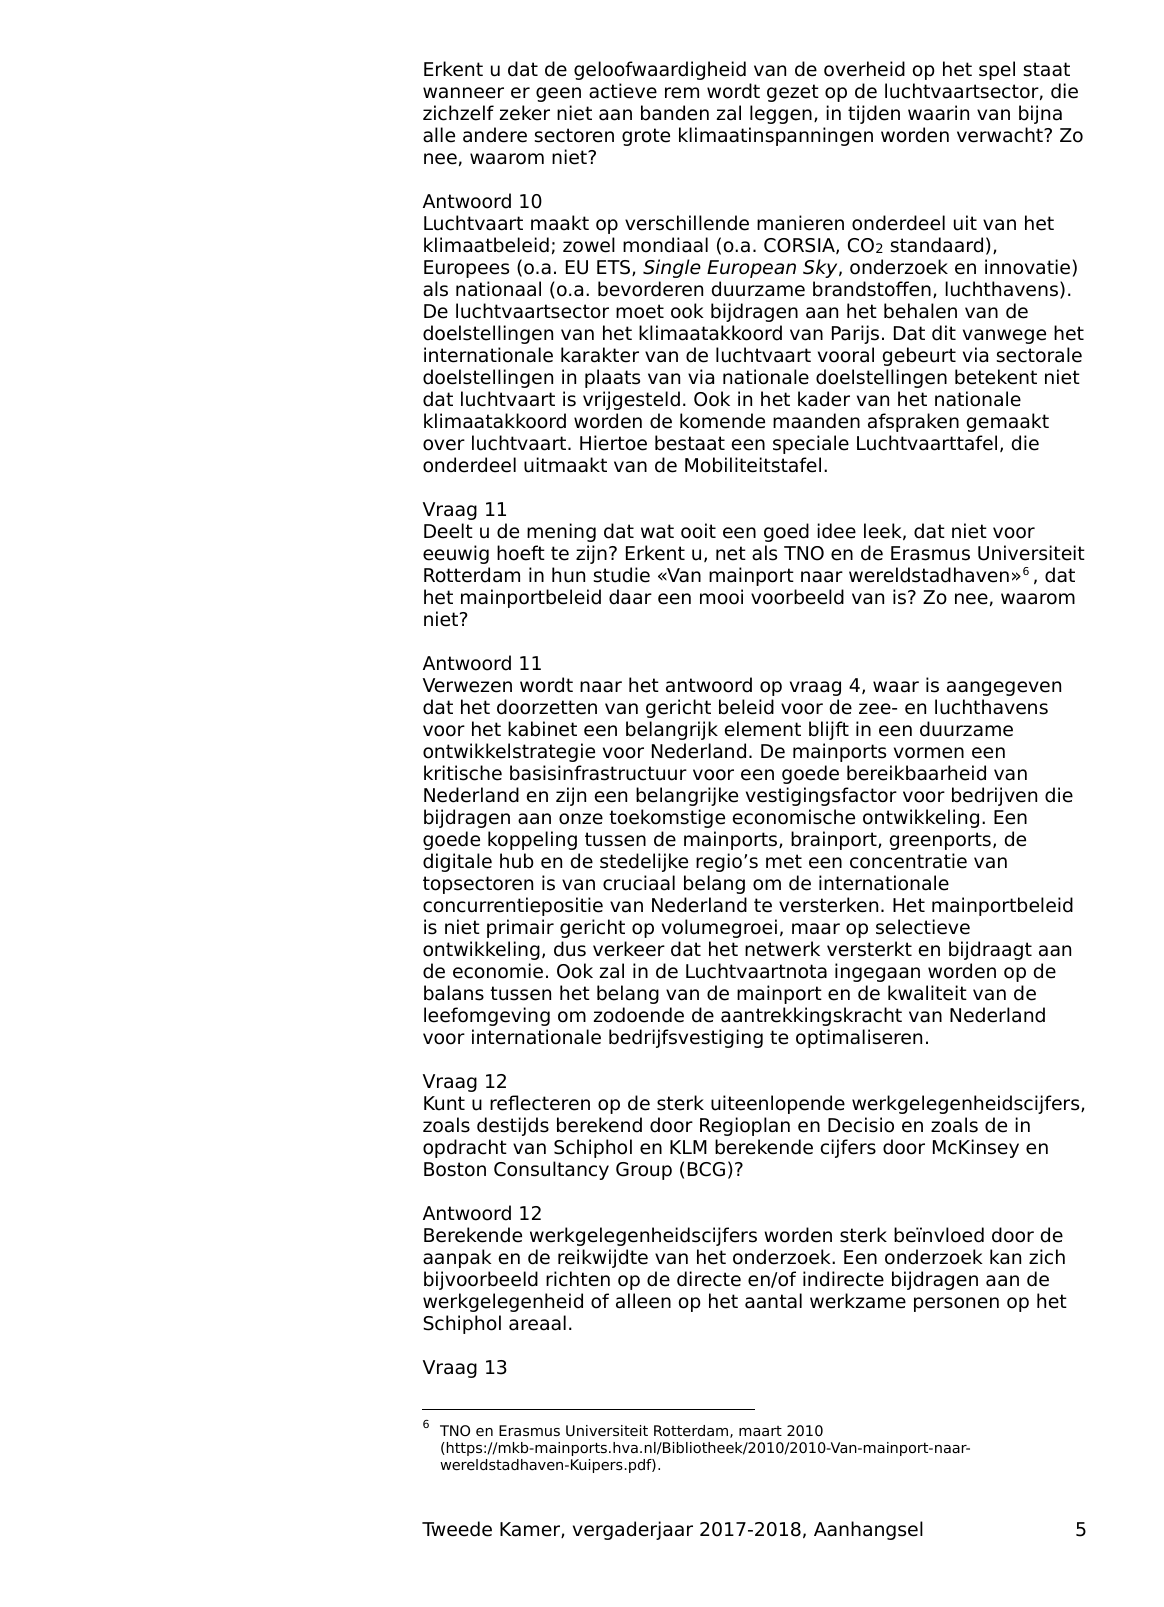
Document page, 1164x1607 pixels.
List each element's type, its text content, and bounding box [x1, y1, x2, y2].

text Verwezen wordt naar het antwoord op vraag 4, waar is aangegeven dat het doorzetten van gericht beleid voor de zee- en luchthavens voor het kabinet een belangrijk element blijft in een duurzame ontwikkelstrategie voor Nederland. De mainports vormen een kritische basisinfrastructuur voor een goede bereikbaarheid van Nederland en zijn een belangrijke vestigingsfactor voor bedrijven die bijdragen aan onze toekomstige economische ontwikkeling. Een goede koppeling tussen de mainports, brainport, greenports, de digitale hub en de stedelijke regio’s met een concentratie van topsectoren is van cruciaal belang om de internationale concurrentiepositie van Nederland te versterken. Het mainportbeleid is niet primair gericht op volumegroei, maar op selectieve ontwikkeling, dus verkeer dat het netwerk versterkt en bijdraagt aan de economie. Ook zal in de Luchtvaartnota ingegaan worden op de balans tussen het belang van de mainport en de kwaliteit van de leefomgeving om zodoende de aantrekkingskracht van Nederland voor internationale bedrijfsvestiging te optimaliseren. [422, 675, 1087, 1049]
text Luchtvaart maakt op verschillende manieren onderdeel uit van het klimaatbeleid; zowel mondiaal (o.a. CORSIA, CO2 standaard), Europees (o.a. EU ETS, Single European Sky, onderzoek en innovatie) als nationaal (o.a. bevorderen duurzame brandstoffen, luchthavens). De luchtvaartsector moet ook bijdragen aan het behalen van de doelstellingen van het klimaatakkoord van Parijs. Dat dit vanwege het internationale karakter van de luchtvaart vooral gebeurt via sectorale doelstellingen in plaats van via nationale doelstellingen betekent niet dat luchtvaart is vrijgesteld. Ook in het kader van het nationale klimaatakkoord worden de komende maanden afspraken gemaakt over luchtvaart. Hiertoe bestaat een speciale Luchtvaarttafel, die onderdeel uitmaakt van de Mobiliteitstafel. [422, 213, 1087, 477]
text Deelt u de mening dat wat ooit een goed idee leek, dat niet voor eeuwig hoeft te zijn? Erkent u, net als TNO en de Erasmus Universiteit Rotterdam in hun studie «Van mainport naar wereldstadhaven», dat het mainportbeleid daar een mooi voorbeeld van is? Zo nee, waarom niet? [422, 521, 1087, 631]
text Berekende werkgelegenheidscijfers worden sterk beïnvloed door de aanpak en de reikwijdte van het onderzoek. Een onderzoek kan zich bijvoorbeeld richten op de directe en/of indirecte bijdragen aan de werkgelegenheid of alleen op het aantal werkzame personen op het Schiphol areaal. [422, 1225, 1087, 1335]
text Kunt u reflecteren op de sterk uiteenlopende werkgelegenheidscijfers, zoals destijds berekend door Regioplan en Decisio en zoals de in opdracht van Schiphol en KLM berekende cijfers door McKinsey en Boston Consultancy Group (BCG)? [422, 1093, 1087, 1181]
text Antwoord 11 [422, 653, 1087, 675]
text Erkent u dat de geloofwaardigheid van de overheid op het spel staat wanneer er geen actieve rem wordt gezet op de luchtvaartsector, die zichzelf zeker niet aan banden zal leggen, in tijden waarin van bijna alle andere sectoren grote klimaatinspanningen worden verwacht? Zo nee, waarom niet? [422, 59, 1087, 169]
text Vraag 13 [422, 1357, 1087, 1379]
text Antwoord 12 [422, 1203, 1087, 1225]
text Antwoord 10 [422, 191, 1087, 213]
text Vraag 11 [422, 499, 1087, 521]
text Vraag 12 [422, 1071, 1087, 1093]
text TNO en Erasmus Universiteit Rotterdam, maart 2010 (https://mkb-mainports.hva.nl/Bibliotheek/2010/2010-Van-mainport-naar-wereldstadhaven-Kuipers.pdf). [422, 1418, 1087, 1474]
